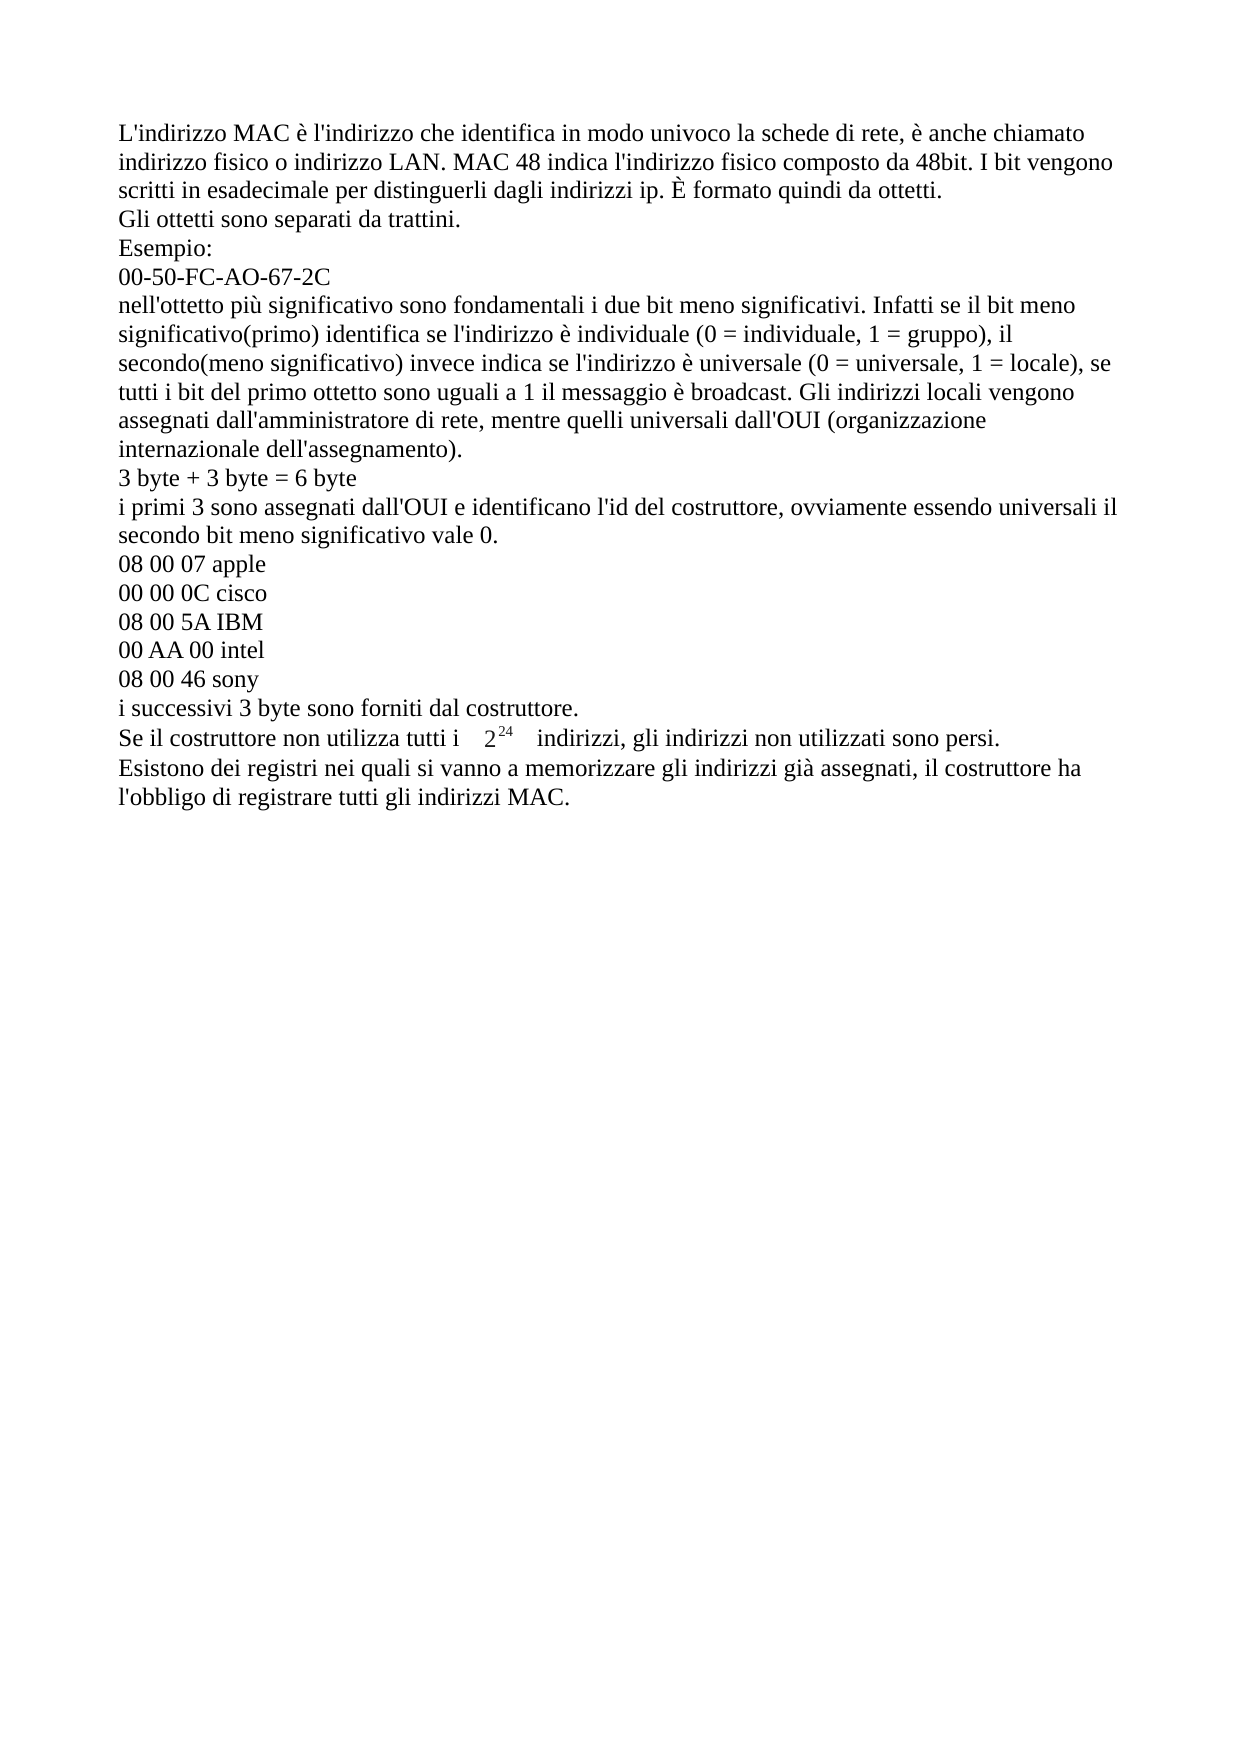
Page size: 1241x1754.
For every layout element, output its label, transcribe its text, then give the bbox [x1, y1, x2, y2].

text nell'ottetto più significativo sono fondamentali i due bit meno significativi. Infatti se il bit meno significativo(primo) identifica se l'indirizzo è individuale (0 = individuale, 1 = gruppo), il secondo(meno significativo) invece indica se l'indirizzo è universale (0 = universale, 1 = locale), se tutti i bit del primo ottetto sono uguali a 1 il messaggio è broadcast. Gli indirizzi locali vengono assegnati dall'amministratore di rete, mentre quelli universali dall'OUI (organizzazione internazionale dell'assegnamento). [118, 291, 1122, 463]
text 00 AA 00 intel [118, 636, 1122, 664]
text i successivi 3 byte sono forniti dal costruttore. [118, 693, 1122, 722]
text Esistono dei registri nei quali si vanno a memorizzare gli indirizzi già assegnati, il costruttore ha l'obbligo di registrare tutti gli indirizzi MAC. [118, 753, 1122, 811]
text i primi 3 sono assegnati dall'OUI e identificano l'id del costruttore, ovviamente essendo universali il secondo bit meno significativo vale 0. [118, 492, 1122, 549]
text 08 00 46 sony [118, 664, 1122, 693]
text Se il costruttore non utilizza tutti i indirizzi, gli indirizzi non utilizzati sono persi. [118, 722, 1122, 753]
text Gli ottetti sono separati da trattini. [118, 204, 1122, 233]
text 3 byte + 3 byte = 6 byte [118, 463, 1122, 492]
text 00-50-FC-AO-67-2C [118, 262, 1122, 291]
text Esempio: [118, 233, 1122, 262]
text 08 00 5A IBM [118, 607, 1122, 636]
text L'indirizzo MAC è l'indirizzo che identifica in modo univoco la schede di rete, è anche chiamato indirizzo fisico o indirizzo LAN. MAC 48 indica l'indirizzo fisico composto da 48bit. I bit vengono scritti in esadecimale per distinguerli dagli indirizzi ip. È formato quindi da ottetti. [118, 118, 1122, 204]
text 00 00 0C cisco [118, 578, 1122, 607]
text 08 00 07 apple [118, 549, 1122, 578]
